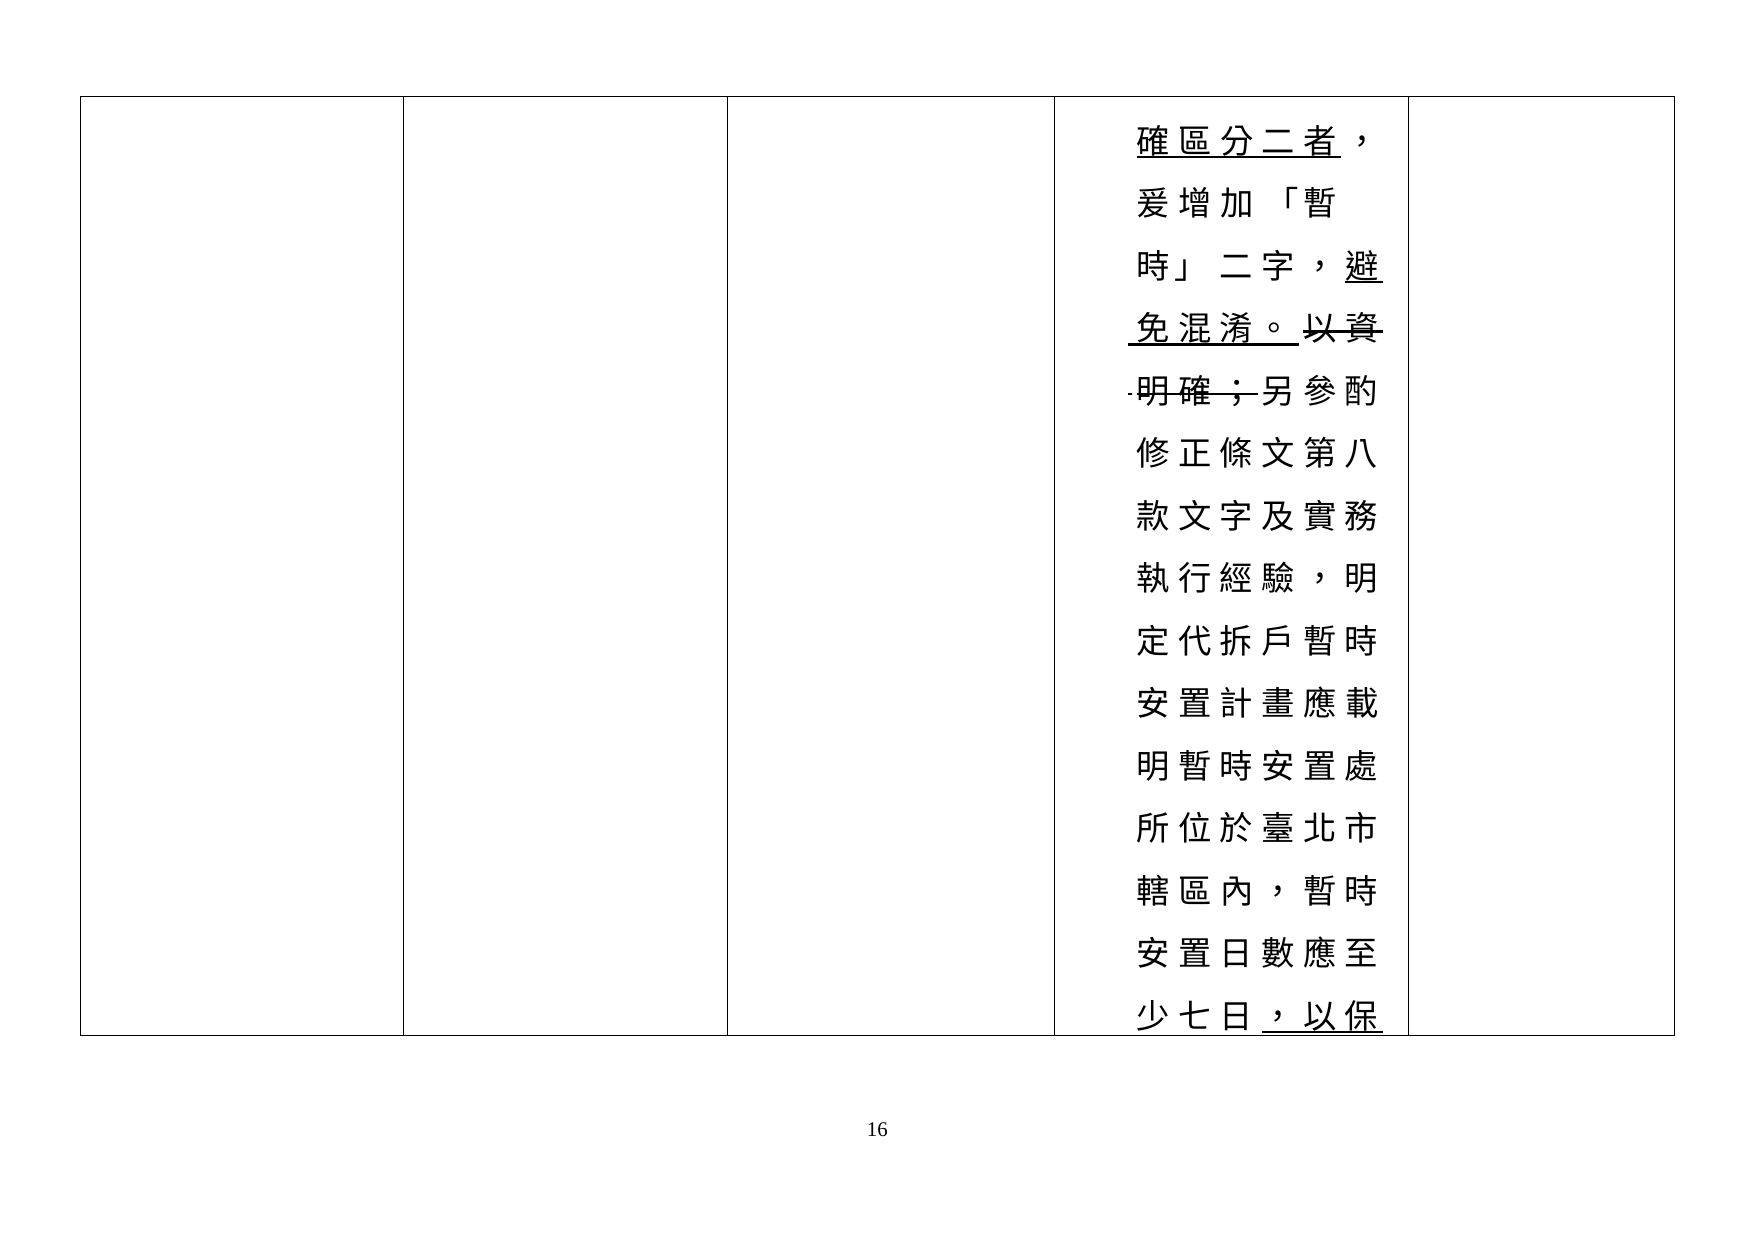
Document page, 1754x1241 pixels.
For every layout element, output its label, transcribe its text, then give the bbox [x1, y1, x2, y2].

table_cell 都發局修正條文第三款酌作文字修正。 都發局修正條文第六款直接明列本條例相關補償規定，恐有掛一漏萬之疑慮。且若後續本條例修正相關條次，本辦法尚須配合修正，徒增不便，爰刪除都發局修正條文第六款所列本條例條文條項次，修正為「依本條例相關規定」，以涵蓋各種補償態樣。 為使都發局修正條文第八款及第九款體例一致，本科酌作文字修正，並刪除重複之「應」字。 查本條例第三十六條第一項第十三款之「拆遷安置計畫」，係指都市更新事業計畫中，應表明拆遷安置計畫，該計畫包含地上物拆遷計畫、合法建築物之補償與安置、其他土地改良物之補償及占有他人土地之舊違章建築戶之補償與安置，非如都發局修正說明欄第六點所述僅就租金補貼部分予以載明，且修正條文第九款無涉租金補貼一事，爰就都發局修正說明欄第六點酌作修正，明列拆遷安置計畫內容。 其餘都發局修正說明酌作文字修正。 [1409, 97, 1674, 1034]
table_cell 考量實施者申請本府代為拆除或遷移土地改良物，依本辦法第七條規定，尚須召開須經兩二次以上公辦協調會，並提請臺北市都市更新及爭議處理審議會（以下簡稱審議會）決議通過後，始得准許執行，時程往往耗時費日。倘要求實施者於送件階段尚無即須檢具建造執照之必要，且因一旦實施者領得建造執照，將開始起算建築法第五十三條及第五十四條之建築期限及開工期限，滋生實務執行上未能於期限內完工之困擾，爰刪除現行條文第二款規定，另移列至增訂於修正條文第八條第二項，明定本府提請審議會前實施者應領得建造執照。 配合現行條文規定第二款之刪除，現行第三款至第十二款之後續款次依序向前遞移為第二款至第十一款。 修正條文第三款，實務上在執行代為拆除或遷移土地改良物時，其費用之支出，除「拆除或遷移費用」外，尚包含但不限於因執行現行條文第九款、第十款所生之物品設備保管費(如倉儲)、暫時安置費(如旅舍)等相關衍生費用，爰修正第三款文字，以資明確，避生爭議。 修正條文第六款，查實施者依本條例五十二條第一項、第五十七條第五項及第六十條第二項等規定，有支付所有權人及相關權利人「不能或不願之補償金」及「拆遷補償費」之法定義務，又實施者依本條例第六十二條規定，如與權利變換範圍內占有他人土地之舊違章建築戶簽訂協議書採「現金補償方案」者，亦應依約給付，前開各種補償類型，實施者不得以任何名義或理由抑留剋扣。如允許實施者在履行前開義務完竣前，得向本府申請代為拆除或遷移作業，將嚴重妨害應受補償人之權益，並有違反本條例第五十七條正當法律程序疑慮。現行規定條文文字上僅須檢附規範代拆戶之「拆遷補償費」，未顧及其他補償對象及補償類型，有失妥適顯有不當，爰修正第六款文字，明定依本條例相關規定，以涵蓋各種補償態樣以資明確。 參酌實務執行經驗修正第八款規定，明定實施者將未清理之物品或設備移置於適當處所保管，其保管期間應至少六個月。其餘酌予文字修正。 查第九款所定「安置計畫」係指因執行代為拆除或遷移作業，「暫時」將代拆戶安置於特定處所而言，與本條例第三十六條第一項第十三款規定之「拆遷安置計畫」有別。，後者係慮及更新建築物在取得使用執照後，尚未完成產權登記前，所有權人仍無法遷入，故要求實施者應補貼所有權人更新期間（開工日至取得使用執照）再加計六個月之租金查本條例所指之「拆遷安置計畫」，包含地上物拆遷計畫、合法建築物之補償與安置、其他土地改良物之補償及占有他人土地之舊違章建築戶之補償與安置，兩者有其差異，為明確區分二者，爰增加「暫時」二字，避免混淆。以資明確；另參酌修正條文第八款文字及實務執行經驗，明定代拆戶暫時安置計畫應載明暫時安置處所位於臺北市轄區內，暫時安置日數應至少七日，以保障代拆戶之權益。 [1055, 97, 1408, 1034]
table_cell 第五條 實施者申請本府代為拆除或遷移土地改良物時，應檢具下列文件： 一、權利變換計畫核定函。 建造執照。 拆除執照。但符合建築法第七十八條但書規定者，不在此限。 承諾全額負擔本府處理代為拆除或遷移案件所生費用之切結書。 實施者已依本條例第五十七條第一項及都市更新條例施行細則第二十六條規定通知代拆戶限期自行拆除或遷移之相關證明文件。 實施者依本條例第五十七條第二項規定召開協調會過程之相關證明文件（含協調對象、寄送召開協調會通知、出席簽到表、會議資料、會 議紀錄、會議照片或錄影、寄送會議紀錄等之證明文件）。 代為拆除或遷移土地改良物補償費已領取或提存之證明文件。 申請本府代為拆除或遷移土地改良物之清冊及照片。 執行拆除或遷移時未清理之物品或設備等之移置計畫，該計畫並應載明移置處所位於臺北市轄區內且適於保管物品並無危險之虞，並於適當位置揭示洽領聯絡方式。 代拆戶安置計畫。 執行拆除工作計畫。 申報廢棄物流向核准文件。 [728, 97, 1054, 1034]
table_cell 第五條 實施者申請本府代為拆除或遷移土地改良物時，應檢具下列文件： 權利變換計畫核定函。 拆除執照。但符合建築法第七十八條但書規定者，不在此限。 承諾全額負擔本府處理代為拆除或遷移案件所生拆除、遷移及相關衍生費用之切結書。 實施者已依本條例第五十七條第一項及都市更新條例施行細則第二十六條規定通知代拆戶限期自行拆除或遷移之相關證明文件。 實施者依本條例第五十七條第二項規定召開協調會過程之相關證明文件（含協調對象、寄送召開協調會通知、出席簽到表、會議資料、會議紀錄、會議照片或錄影、寄送會議紀錄等之證明文件）。 實施者已依本條例相關規定發放或提存補償金及補償費之證明文件。 申請本府代為拆除或遷移土地改良物之清冊及照片。 執行拆除或遷移時未清理之物品或設備等之移置計畫，該計畫應載明移置處所位於臺北市轄區內、適於保管物品並無危險之虞且保管期間至少六個月，並於適當位置揭示洽領聯絡方式。 代拆戶暫時安置計畫，該計畫應載明暫時安置處所位於臺北市轄區內，暫時安置日數至少七日。 執行拆除工作計畫。 申報廢棄物流向核准文件。 [81, 97, 403, 1034]
table_cell 第五條 實施者申請本府代為拆除或遷移土地改良物時，應檢具下列文件： 一、權利變換計畫核定函。 拆除執照。但符合建築法第七十八條但書規定者，不在此限。 承諾全額負擔本府處理代為拆除或遷移案件所生拆除遷移及相關衍生費用之切結書。 實施者已依本條例第五十七條第一項及都市更新條例施行細則第二十六條規定通知代拆戶限期自行拆除或遷移之相關證明文件。 實施者依本條例第五十七條第二項規定召開協調會過程之相關證明文件（含協調對象、寄送召開協調會通知、出席簽到表、會議資料、會議紀錄、會議照片或錄影、寄送會議紀錄等之證明文件）。 實施者已依本條例第五十二條第一項、第五十七條第五項、第六十條第二項及第六十二條規定發放或提存補償金及補償費之證明文件。 申請本府代為拆除或遷移土地改良物之清冊及照片。 執行拆除或遷移時未清理之物品或設備等之移置計畫，該計畫應載明移置處所位於臺北市轄區內，適於保管物品並無危險之虞，保管期間應至少六個月，並於適當位置揭示洽領聯絡方式。 代拆戶暫時安置計畫應載明暫時安置處所位於臺北市轄區內，暫時安置日數應至少七日。 執行拆除工作計畫。 申報廢棄物流向核准文件。 [404, 97, 727, 1034]
